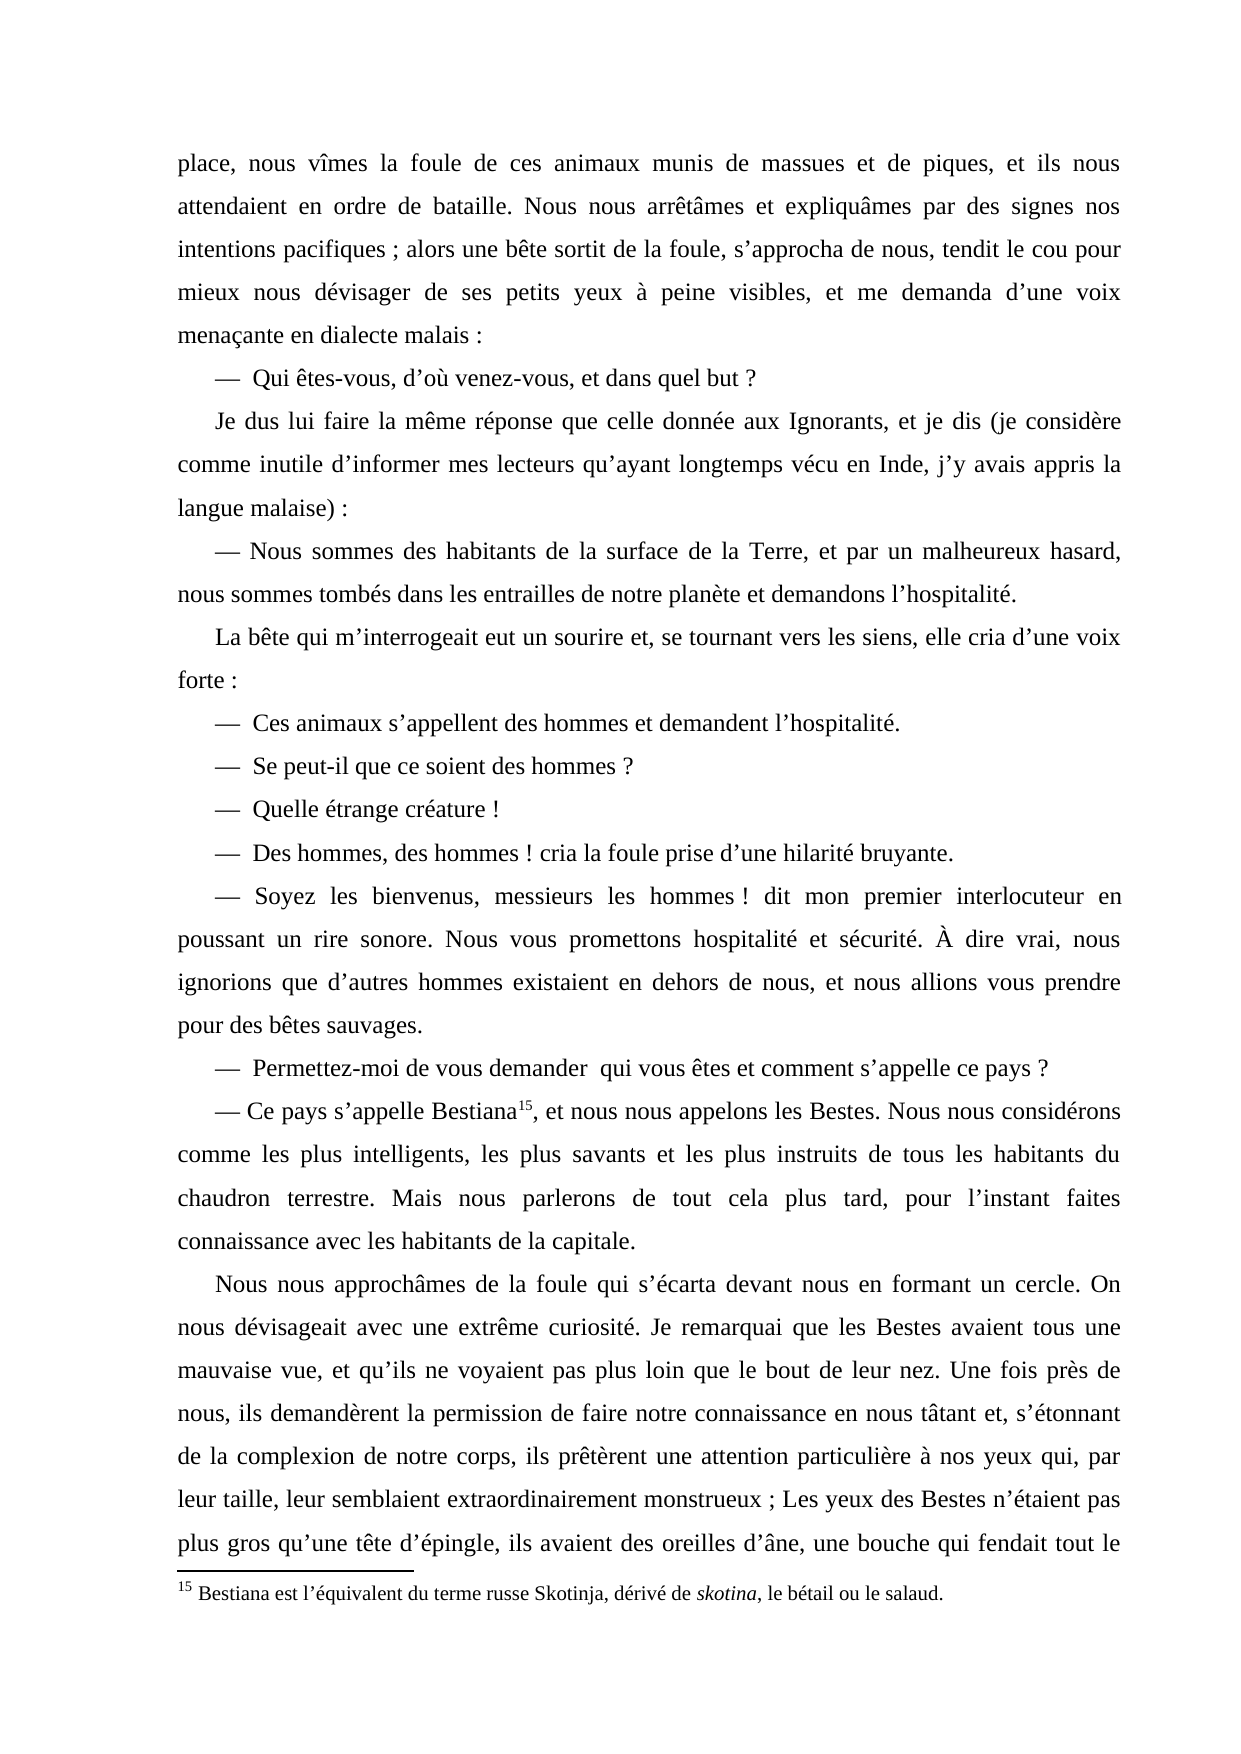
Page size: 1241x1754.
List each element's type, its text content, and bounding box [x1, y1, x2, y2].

list Qui êtes-vous, d’où venez-vous, et dans quel but ? [215, 363, 1122, 392]
text — Ce pays s’appelle Bestiana, et nous nous appelons les Bestes. Nous nous considérons comme les plus intelligents, les plus savants et les plus instruits de tous les habitants du chaudron terrestre. Mais nous parlerons de tout cela plus tard, pour l’instant faites connaissance avec les habitants de la capitale. [177, 1096, 1122, 1254]
list Ces animaux s’appellent des hommes et demandent l’hospitalité. [215, 708, 1122, 737]
text Nous nous approchâmes de la foule qui s’écarta devant nous en formant un cercle. On nous dévisageait avec une extrême curiosité. Je remarquai que les Bestes avaient tous une mauvaise vue, et qu’ils ne voyaient pas plus loin que le bout de leur nez. Une fois près de nous, ils demandèrent la permission de faire notre connaissance en nous tâtant et, s’étonnant de la complexion de notre corps, ils prêtèrent une attention particulière à nos yeux qui, par leur taille, leur semblaient extraordinairement monstrueux ; Les yeux des Bestes n’étaient pas plus gros qu’une tête d’épingle, ils avaient des oreilles d’âne, une bouche qui fendait tout le [177, 1269, 1122, 1556]
text place, nous vîmes la foule de ces animaux munis de massues et de piques, et ils nous attendaient en ordre de bataille. Nous nous arrêtâmes et expliquâmes par des signes nos intentions pacifiques ; alors une bête sortit de la foule, s’approcha de nous, tendit le cou pour mieux nous dévisager de ses petits yeux à peine visibles, et me demanda d’une voix menaçante en dialecte malais : [177, 148, 1122, 349]
list Se peut-il que ce soient des hommes ? [215, 751, 1122, 780]
list Permettez-moi de vous demander qui vous êtes et comment s’appelle ce pays ? [215, 1053, 1122, 1082]
text — Nous sommes des habitants de la surface de la Terre, et par un malheureux hasard, nous sommes tombés dans les entrailles de notre planète et demandons l’hospitalité. [177, 536, 1122, 608]
text Bestiana est l’équivalent du terme russe Skotinja, dérivé de skotina, le bétail ou le salaud. [177, 1577, 1122, 1606]
text La bête qui m’interrogeait eut un sourire et, se tournant vers les siens, elle cria d’une voix forte : [177, 622, 1122, 694]
list Des hommes, des hommes ! cria la foule prise d’une hilarité bruyante. [215, 838, 1122, 866]
text Je dus lui faire la même réponse que celle donnée aux Ignorants, et je dis (je considère comme inutile d’informer mes lecteurs qu’ayant longtemps vécu en Inde, j’y avais appris la langue malaise) : [177, 406, 1122, 521]
list Quelle étrange créature ! [215, 794, 1122, 823]
text — Soyez les bienvenus, messieurs les hommes ! dit mon premier interlocuteur en poussant un rire sonore. Nous vous promettons hospitalité et sécurité. À dire vrai, nous ignorions que d’autres hommes existaient en dehors de nous, et nous allions vous prendre pour des bêtes sauvages. [177, 881, 1122, 1039]
